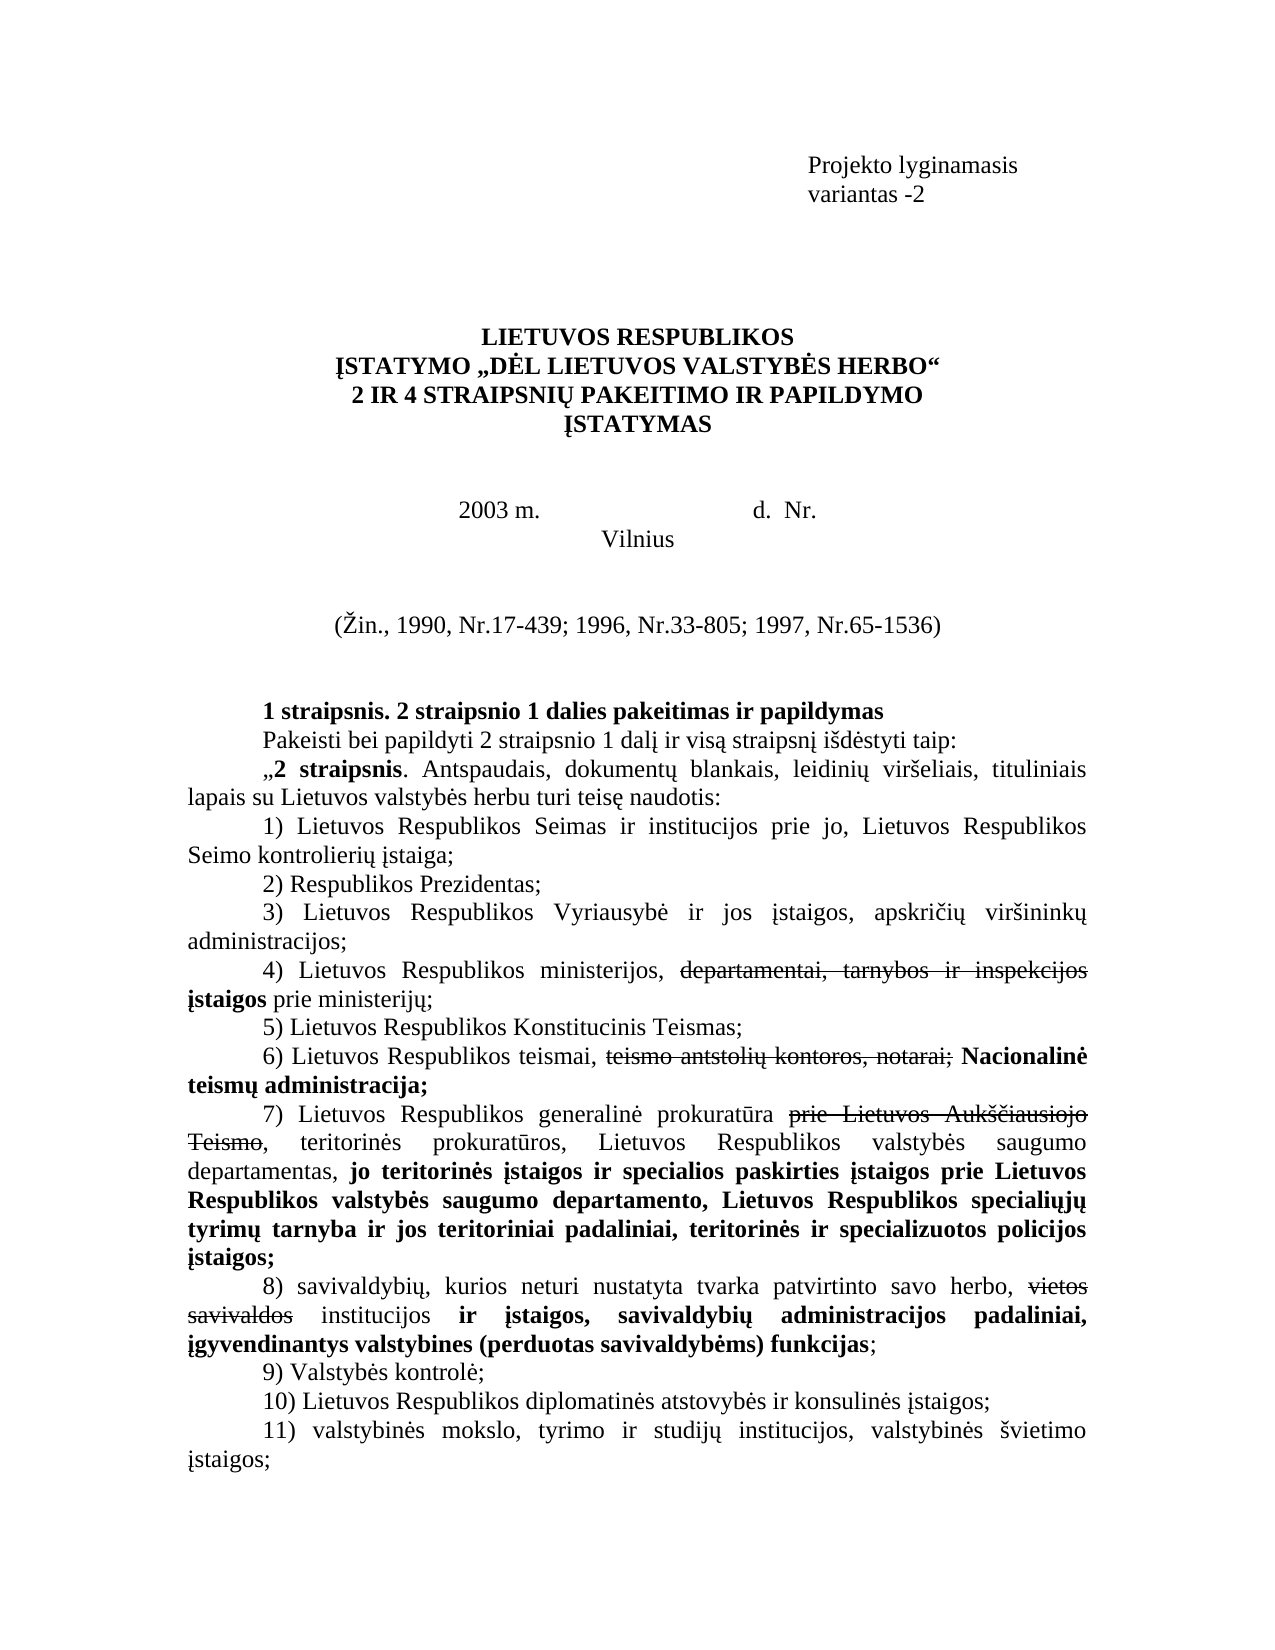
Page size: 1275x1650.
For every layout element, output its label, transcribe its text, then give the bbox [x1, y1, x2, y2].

text 3) Lietuvos Respublikos Vyriausybė ir jos įstaigos, apskričių viršininkų administracijos; [187, 897, 1087, 955]
text 2003 m. d. Nr. [187, 495, 1087, 524]
text (Žin., 1990, Nr.17-439; 1996, Nr.33-805; 1997, Nr.65-1536) [187, 610, 1087, 639]
text 2 IR 4 STRAIPSNIŲ PAKEITIMO IR PAPILDYMO [187, 380, 1087, 409]
text „2 straipsnis. Antspaudais, dokumentų blankais, leidinių viršeliais, tituliniais lapais su Lietuvos valstybės herbu turi teisę naudotis: [187, 754, 1087, 811]
text 1) Lietuvos Respublikos Seimas ir institucijos prie jo, Lietuvos Respublikos Seimo kontrolierių įstaiga; [187, 811, 1087, 869]
text 1 straipsnis. 2 straipsnio 1 dalies pakeitimas ir papildymas [187, 696, 1087, 725]
text 4) Lietuvos Respublikos ministerijos, departamentai, tarnybos ir inspekcijos įstaigos prie ministerijų; [187, 955, 1087, 1012]
subtitle LIETUVOS RESPUBLIKOS [187, 322, 1087, 351]
text Pakeisti bei papildyti 2 straipsnio 1 dalį ir visą straipsnį išdėstyti taip: [187, 725, 1087, 754]
subtitle Projekto lyginamasis variantas -2 [808, 150, 1087, 207]
text 6) Lietuvos Respublikos teismai, teismo antstolių kontoros, notarai; Nacionalinė teismų administracija; [187, 1041, 1087, 1099]
text 2) Respublikos Prezidentas; [187, 869, 1087, 897]
text 7) Lietuvos Respublikos generalinė prokuratūra prie Lietuvos Aukščiausiojo Teismo, teritorinės prokuratūros, Lietuvos Respublikos valstybės saugumo departamentas, jo teritorinės įstaigos ir specialios paskirties įstaigos prie Lietuvos Respublikos valstybės saugumo departamento, Lietuvos Respublikos specialiųjų tyrimų tarnyba ir jos teritoriniai padaliniai, teritorinės ir specializuotos policijos įstaigos; [187, 1099, 1087, 1271]
text ĮSTATYMAS [187, 409, 1087, 437]
text ĮSTATYMO „DĖL LIETUVOS VALSTYBĖS HERBO“ [187, 351, 1087, 380]
text Vilnius [187, 524, 1087, 552]
text 5) Lietuvos Respublikos Konstitucinis Teismas; [187, 1012, 1087, 1041]
text 11) valstybinės mokslo, tyrimo ir studijų institucijos, valstybinės švietimo įstaigos; [187, 1415, 1087, 1472]
text 9) Valstybės kontrolė; [187, 1357, 1087, 1386]
text 10) Lietuvos Respublikos diplomatinės atstovybės ir konsulinės įstaigos; [187, 1386, 1087, 1415]
text 8) savivaldybių, kurios neturi nustatyta tvarka patvirtinto savo herbo, vietos savivaldos institucijos ir įstaigos, savivaldybių administracijos padaliniai, įgyvendinantys valstybines (perduotas savivaldybėms) funkcijas; [187, 1271, 1087, 1357]
